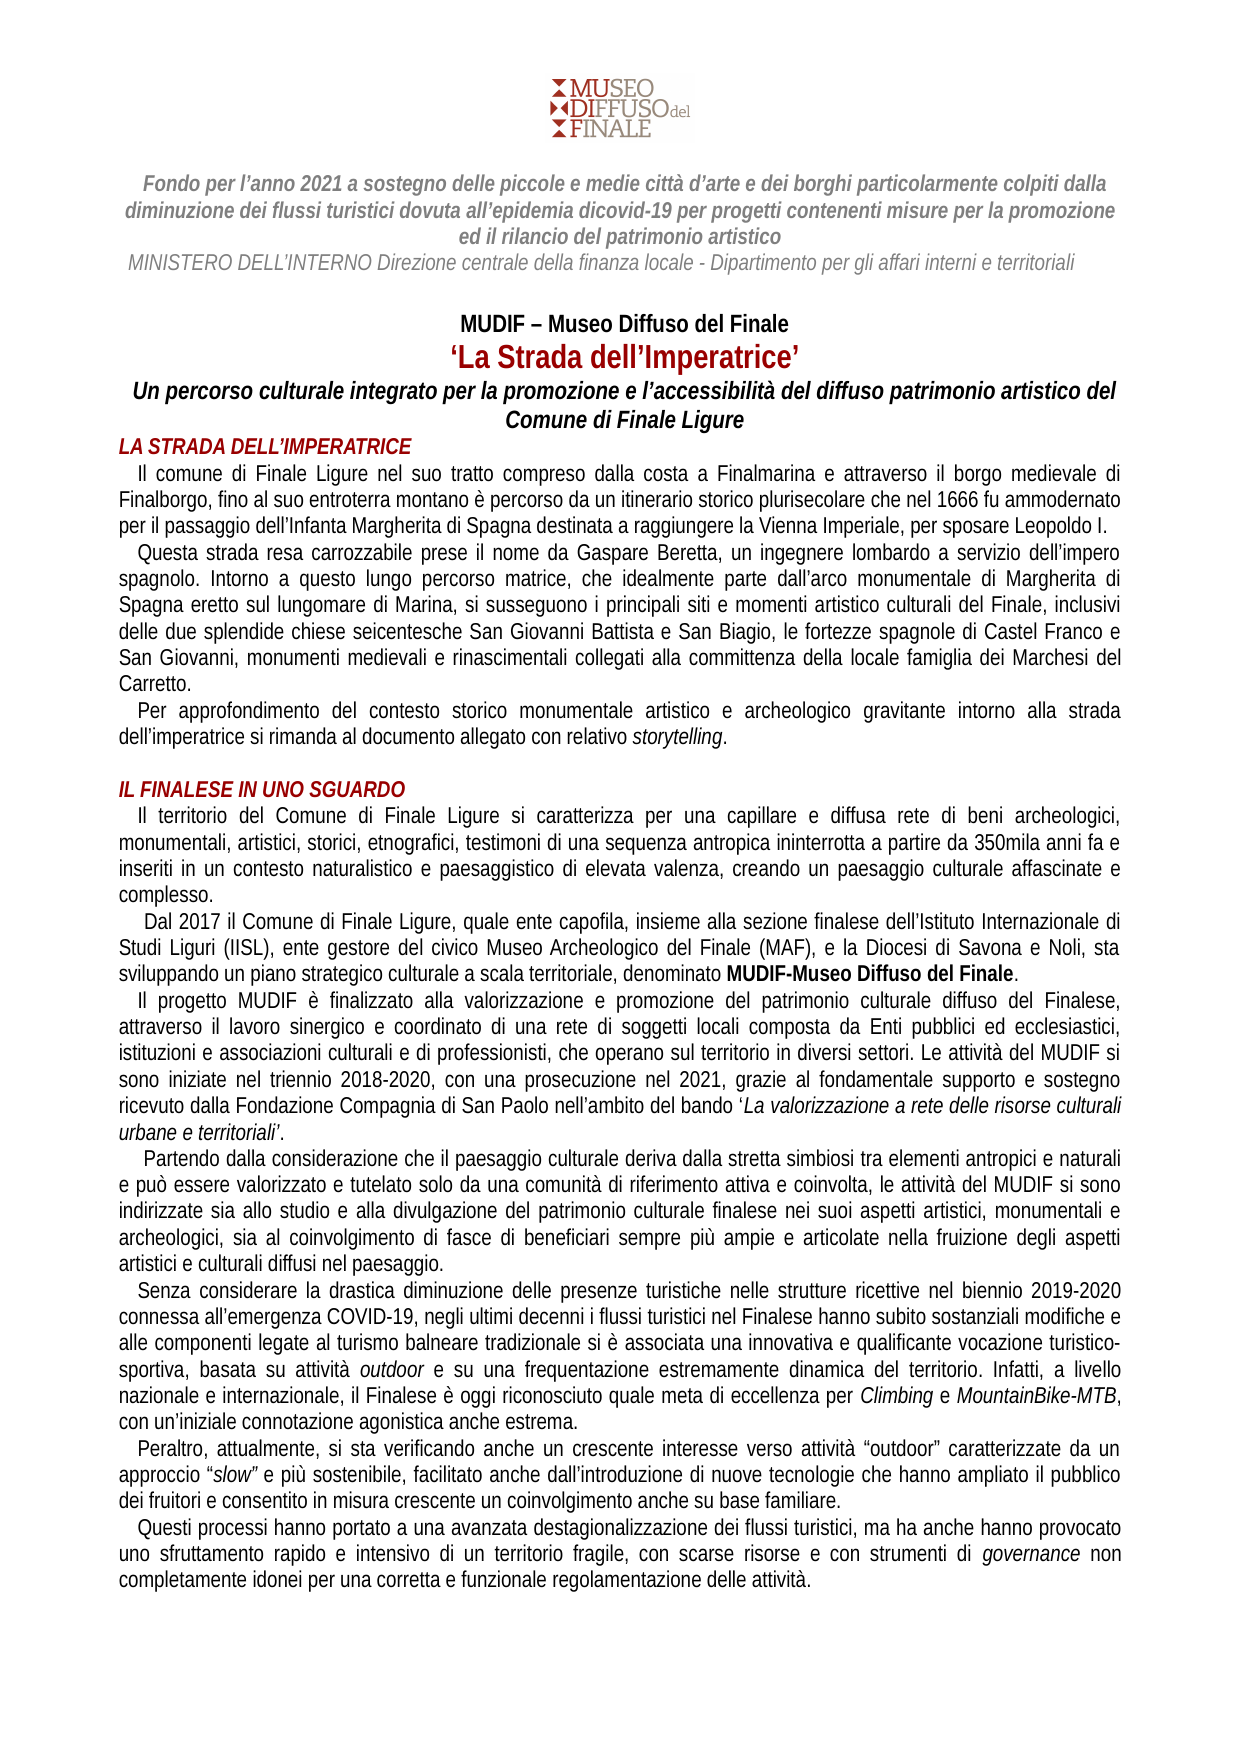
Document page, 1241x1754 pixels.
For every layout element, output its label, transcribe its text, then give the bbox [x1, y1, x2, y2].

text Fondo per l’anno 2021 a sostegno delle piccole e medie città d’arte e dei borghi particolarmente colpiti dalla diminuzione dei flussi turistici dovuta all’epidemia dicovid-19 per progetti contenenti misure per la promozione ed il rilancio del patrimonio artistico [118, 170, 1122, 249]
text MINISTERO DELL’INTERNO Direzione centrale della finanza locale - Dipartimento per gli affari interni e territoriali [118, 249, 1122, 276]
text Un percorso culturale integrato per la promozione e l’accessibilità del diffuso patrimonio artistico del [118, 376, 1122, 404]
text ‘La Strada dell’Imperatrice’ [118, 338, 1122, 376]
text IL FINALESE IN UNO SGUARDO [118, 776, 1122, 802]
text Comune di Finale Ligure [118, 404, 1122, 433]
text Senza considerare la drastica diminuzione delle presenze turistiche nelle strutture ricettive nel biennio 2019-2020 connessa all’emergenza COVID-19, negli ultimi decenni i flussi turistici nel Finalese hanno subito sostanziali modifiche e alle componenti legate al turismo balneare tradizionale si è associata una innovativa e qualificante vocazione turistico-sportiva, basata su attività outdoor e su una frequentazione estremamente dinamica del territorio. Infatti, a livello nazionale e internazionale, il Finalese è oggi riconosciuto quale meta di eccellenza per Climbing e MountainBike-MTB, con un’iniziale connotazione agonistica anche estrema. [118, 1277, 1122, 1435]
picture [544, 73, 696, 143]
text Per approfondimento del contesto storico monumentale artistico e archeologico gravitante intorno alla strada dell’imperatrice si rimanda al documento allegato con relativo storytelling. [118, 697, 1122, 749]
text Il territorio del Comune di Finale Ligure si caratterizza per una capillare e diffusa rete di beni archeologici, monumentali, artistici, storici, etnografici, testimoni di una sequenza antropica ininterrotta a partire da 350mila anni fa e inseriti in un contesto naturalistico e paesaggistico di elevata valenza, creando un paesaggio culturale affascinate e complesso. [118, 802, 1122, 908]
text Questa strada resa carrozzabile prese il nome da Gaspare Beretta, un ingegnere lombardo a servizio dell’impero spagnolo. Intorno a questo lungo percorso matrice, che idealmente parte dall’arco monumentale di Margherita di Spagna eretto sul lungomare di Marina, si susseguono i principali siti e momenti artistico culturali del Finale, inclusivi delle due splendide chiese seicentesche San Giovanni Battista e San Biagio, le fortezze spagnole di Castel Franco e San Giovanni, monumenti medievali e rinascimentali collegati alla committenza della locale famiglia dei Marchesi del Carretto. [118, 539, 1122, 697]
text Partendo dalla considerazione che il paesaggio culturale deriva dalla stretta simbiosi tra elementi antropici e naturali e può essere valorizzato e tutelato solo da una comunità di riferimento attiva e coinvolta, le attività del MUDIF si sono indirizzate sia allo studio e alla divulgazione del patrimonio culturale finalese nei suoi aspetti artistici, monumentali e archeologici, sia al coinvolgimento di fasce di beneficiari sempre più ampie e articolate nella fruizione degli aspetti artistici e culturali diffusi nel paesaggio. [118, 1145, 1122, 1277]
text MUDIF – Museo Diffuso del Finale [118, 309, 1122, 338]
text Questi processi hanno portato a una avanzata destagionalizzazione dei flussi turistici, ma ha anche hanno provocato uno sfruttamento rapido e intensivo di un territorio fragile, con scarse risorse e con strumenti di governance non completamente idonei per una corretta e funzionale regolamentazione delle attività. [118, 1514, 1122, 1593]
text Peraltro, attualmente, si sta verificando anche un crescente interesse verso attività “outdoor” caratterizzate da un approccio “slow” e più sostenibile, facilitato anche dall’introduzione di nuove tecnologie che hanno ampliato il pubblico dei fruitori e consentito in misura crescente un coinvolgimento anche su base familiare. [118, 1435, 1122, 1514]
text Il comune di Finale Ligure nel suo tratto compreso dalla costa a Finalmarina e attraverso il borgo medievale di Finalborgo, fino al suo entroterra montano è percorso da un itinerario storico plurisecolare che nel 1666 fu ammodernato per il passaggio dell’Infanta Margherita di Spagna destinata a raggiungere la Vienna Imperiale, per sposare Leopoldo I. [118, 459, 1122, 539]
text LA STRADA DELL’IMPERATRICE [118, 433, 1122, 459]
text Dal 2017 il Comune di Finale Ligure, quale ente capofila, insieme alla sezione finalese dell’Istituto Internazionale di Studi Liguri (IISL), ente gestore del civico Museo Archeologico del Finale (MAF), e la Diocesi di Savona e Noli, sta sviluppando un piano strategico culturale a scala territoriale, denominato MUDIF-Museo Diffuso del Finale. [118, 908, 1122, 987]
text Il progetto MUDIF è finalizzato alla valorizzazione e promozione del patrimonio culturale diffuso del Finalese, attraverso il lavoro sinergico e coordinato di una rete di soggetti locali composta da Enti pubblici ed ecclesiastici, istituzioni e associazioni culturali e di professionisti, che operano sul territorio in diversi settori. Le attività del MUDIF si sono iniziate nel triennio 2018-2020, con una prosecuzione nel 2021, grazie al fondamentale supporto e sostegno ricevuto dalla Fondazione Compagnia di San Paolo nell’ambito del bando ‘La valorizzazione a rete delle risorse culturali urbane e territoriali’. [118, 987, 1122, 1145]
